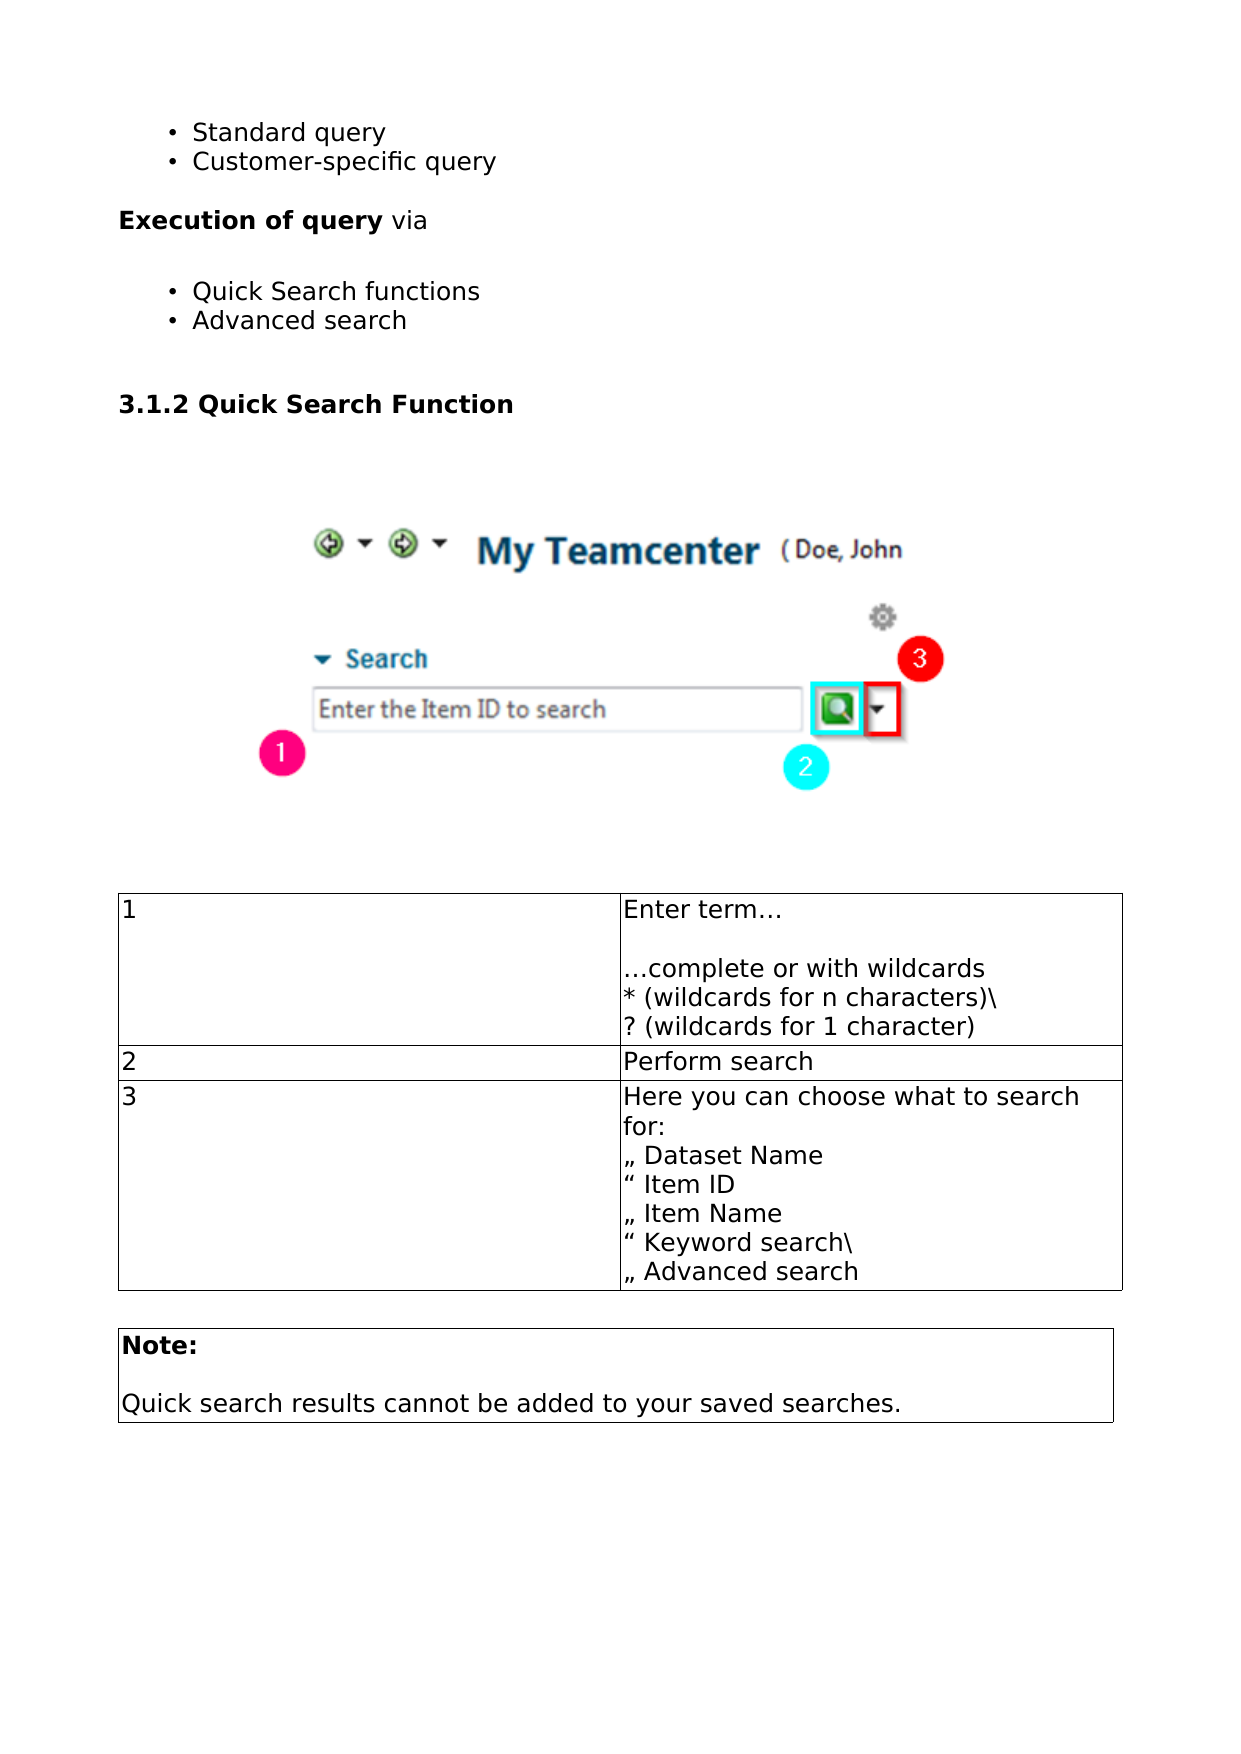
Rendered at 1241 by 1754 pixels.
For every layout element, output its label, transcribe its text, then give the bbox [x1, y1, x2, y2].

table_header Enter term… …complete or with wildcards * (wildcards for n characters)\ ? (wildcards for 1 character) [621, 894, 1122, 1044]
text Execution of query via [118, 206, 1122, 235]
list Quick Search functions [177, 277, 1122, 306]
table_cell Perform search [621, 1046, 1122, 1079]
table_cell 2 [119, 1046, 620, 1079]
table_header Note: Quick search results cannot be added to your saved searches. [119, 1329, 1113, 1422]
list Standard query [177, 118, 1122, 147]
list Customer-specific query [177, 147, 1122, 176]
table_header 1 [119, 894, 620, 1044]
picture [152, 431, 1089, 837]
subtitle 3.1.2 Quick Search Function [118, 390, 1122, 419]
table_cell 3 [119, 1081, 620, 1290]
list Advanced search [177, 306, 1122, 335]
table_cell Here you can choose what to search for: „ Dataset Name “ Item ID „ Item Name “ Keyword search\ „ Advanced search [621, 1081, 1122, 1290]
